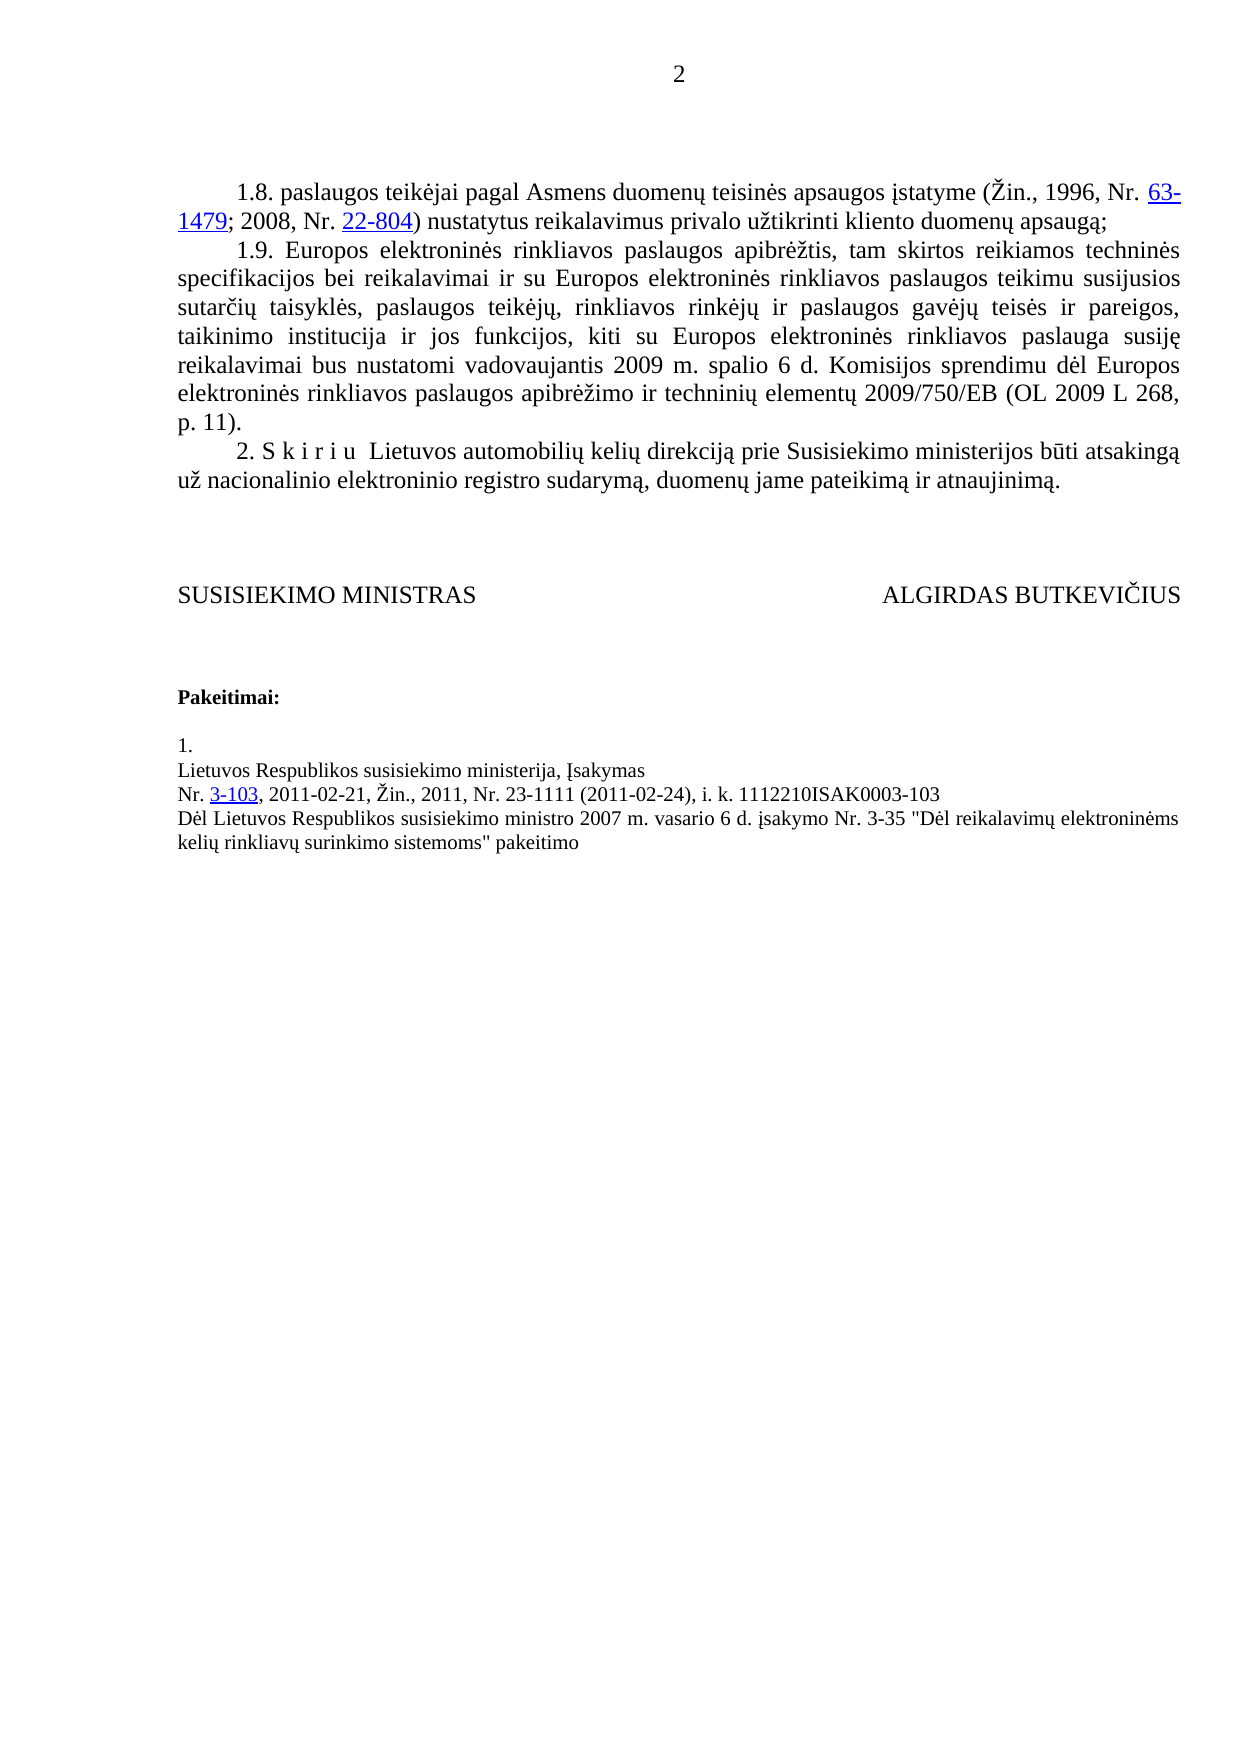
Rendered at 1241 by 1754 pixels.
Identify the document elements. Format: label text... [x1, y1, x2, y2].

text 1.8. paslaugos teikėjai pagal Asmens duomenų teisinės apsaugos įstatyme (Žin., 1996, Nr. 63-1479; 2008, Nr. 22-804) nustatytus reikalavimus privalo užtikrinti kliento duomenų apsaugą; [177, 177, 1181, 235]
text Dėl Lietuvos Respublikos susisiekimo ministro 2007 m. vasario 6 d. įsakymo Nr. 3-35 "Dėl reikalavimų elektroninėms kelių rinkliavų surinkimo sistemoms" pakeitimo [177, 806, 1181, 854]
text 2. S k i r i u Lietuvos automobilių kelių direkciją prie Susisiekimo ministerijos būti atsakingą už nacionalinio elektroninio registro sudarymą, duomenų jame pateikimą ir atnaujinimą. [177, 436, 1181, 493]
text Lietuvos Respublikos susisiekimo ministerija, Įsakymas [177, 757, 1181, 782]
text 1.9. Europos elektroninės rinkliavos paslaugos apibrėžtis, tam skirtos reikiamos techninės specifikacijos bei reikalavimai ir su Europos elektroninės rinkliavos paslaugos teikimu susijusios sutarčių taisyklės, paslaugos teikėjų, rinkliavos rinkėjų ir paslaugos gavėjų teisės ir pareigos, taikinimo institucija ir jos funkcijos, kiti su Europos elektroninės rinkliavos paslauga susiję reikalavimai bus nustatomi vadovaujantis 2009 m. spalio 6 d. Komisijos sprendimu dėl Europos elektroninės rinkliavos paslaugos apibrėžimo ir techninių elementų 2009/750/EB (OL 2009 L 268, p. 11). [177, 235, 1181, 436]
text 1. [177, 733, 1181, 757]
text Pakeitimai: [177, 685, 1181, 709]
text SUSISIEKIMO MINISTRAS ALGIRDAS BUTKEVIČIUS [177, 580, 1181, 608]
text Nr. 3-103, 2011-02-21, Žin., 2011, Nr. 23-1111 (2011-02-24), i. k. 1112210ISAK0003-103 [177, 782, 1181, 806]
